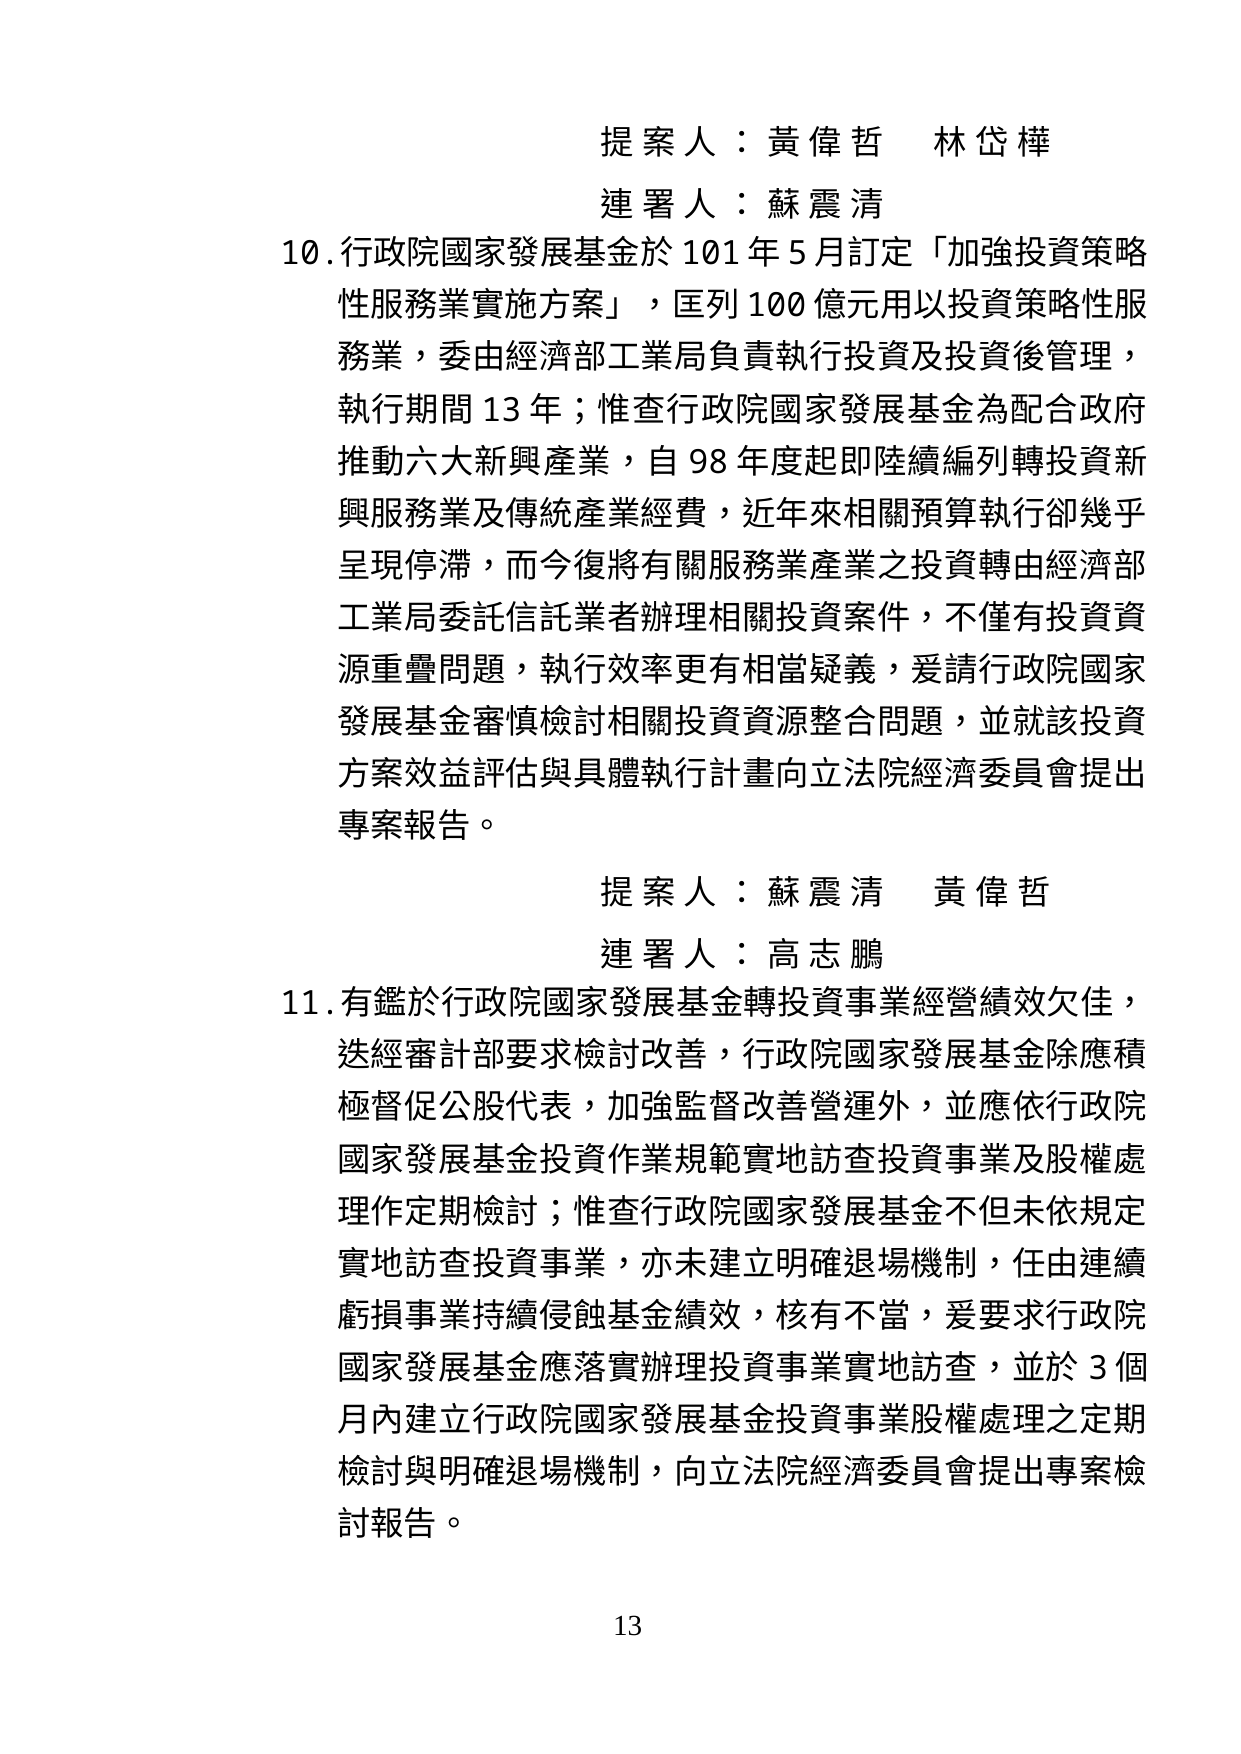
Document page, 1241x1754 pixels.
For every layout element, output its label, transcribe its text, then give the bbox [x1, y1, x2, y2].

text 10.行政院國家發展基金於101年5月訂定「加強投資策略性服務業實施方案」，匡列100億元用以投資策略性服務業，委由經濟部工業局負責執行投資及投資後管理，執行期間13年；惟查行政院國家發展基金為配合政府推動六大新興產業，自98年度起即陸續編列轉投資新興服務業及傳統產業經費，近年來相關預算執行卻幾乎呈現停滯，而今復將有關服務業產業之投資轉由經濟部工業局委託信託業者辦理相關投資案件，不僅有投資資源重疊問題，執行效率更有相當疑義，爰請行政院國家發展基金審慎檢討相關投資資源整合問題，並就該投資方案效益評估與具體執行計畫向立法院經濟委員會提出專案報告。 [280, 223, 1148, 848]
text 提案人：黃偉哲 林岱樺 [591, 98, 1114, 161]
text 11.有鑑於行政院國家發展基金轉投資事業經營績效欠佳，迭經審計部要求檢討改善，行政院國家發展基金除應積極督促公股代表，加強監督改善營運外，並應依行政院國家發展基金投資作業規範實地訪查投資事業及股權處理作定期檢討；惟查行政院國家發展基金不但未依規定實地訪查投資事業，亦未建立明確退場機制，任由連續虧損事業持續侵蝕基金績效，核有不當，爰要求行政院國家發展基金應落實辦理投資事業實地訪查，並於3個月內建立行政院國家發展基金投資事業股權處理之定期檢討與明確退場機制，向立法院經濟委員會提出專案檢討報告。 [280, 973, 1148, 1546]
text 連署人：高志鵬 [591, 911, 1114, 973]
text 提案人：蘇震清 黃偉哲 [591, 848, 1114, 911]
text 連署人：蘇震清 [591, 161, 1114, 223]
